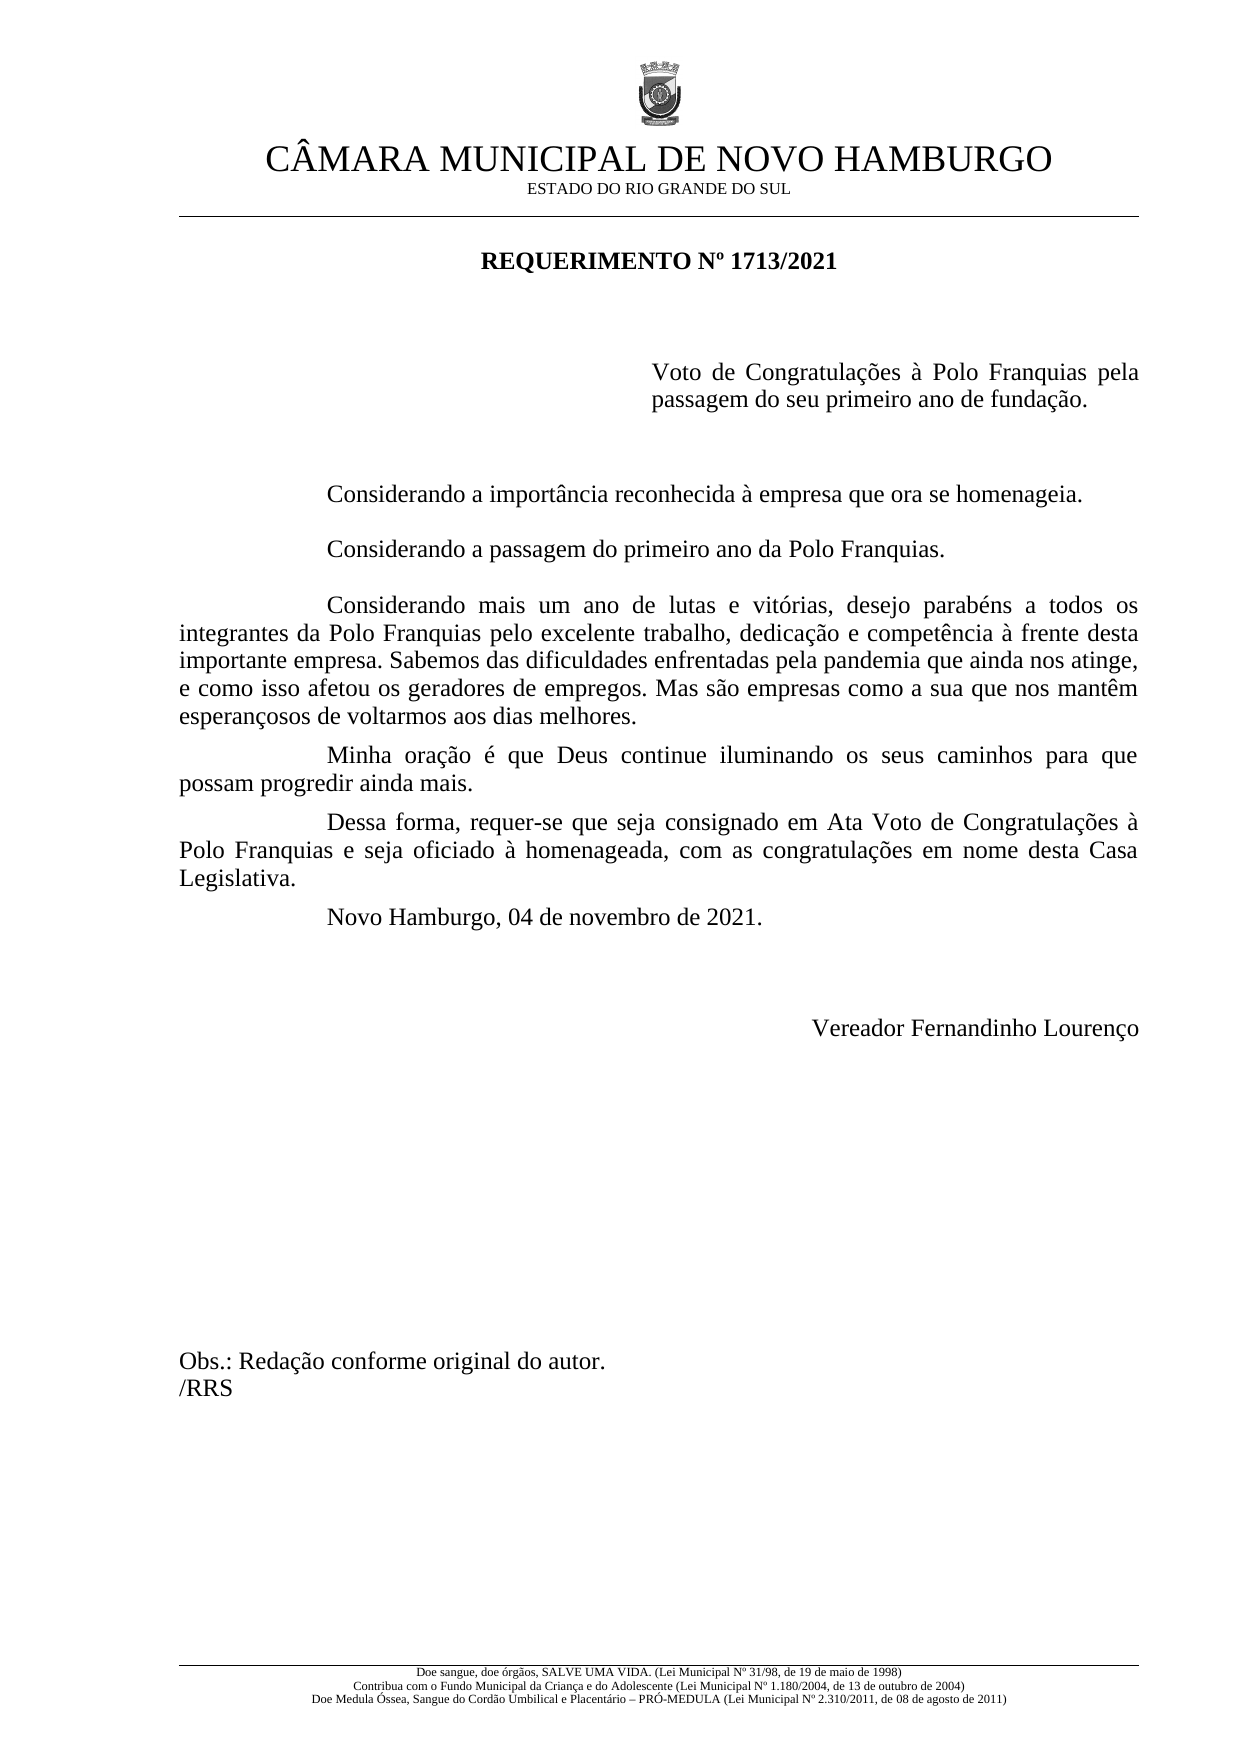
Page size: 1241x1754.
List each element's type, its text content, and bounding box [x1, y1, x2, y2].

text /RRS [179, 1374, 1139, 1402]
text Considerando a importância reconhecida à empresa que ora se homenageia. [179, 480, 1139, 508]
text Voto de Congratulações à Polo Franquias pela passagem do seu primeiro ano de fundação. [651, 358, 1139, 413]
text REQUERIMENTO Nº 1713/2021 [179, 247, 1139, 274]
text Minha oração é que Deus continue iluminando os seus caminhos para que possam progredir ainda mais. [179, 741, 1139, 797]
text Obs.: Redação conforme original do autor. [179, 1347, 1139, 1374]
text Vereador Fernandinho Lourenço [179, 1014, 1139, 1042]
text Novo Hamburgo, 04 de novembro de 2021. [179, 903, 1139, 931]
text Dessa forma, requer-se que seja consignado em Ata Voto de Congratulações à Polo Franquias e seja oficiado à homenageada, com as congratulações em nome desta Casa Legislativa. [179, 808, 1139, 892]
text Considerando mais um ano de lutas e vitórias, desejo parabéns a todos os integrantes da Polo Franquias pelo excelente trabalho, dedicação e competência à frente desta importante empresa. Sabemos das dificuldades enfrentadas pela pandemia que ainda nos atinge, e como isso afetou os geradores de empregos. Mas são empresas como a sua que nos mantêm esperançosos de voltarmos aos dias melhores. [179, 591, 1139, 729]
text Considerando a passagem do primeiro ano da Polo Franquias. [179, 536, 1139, 563]
